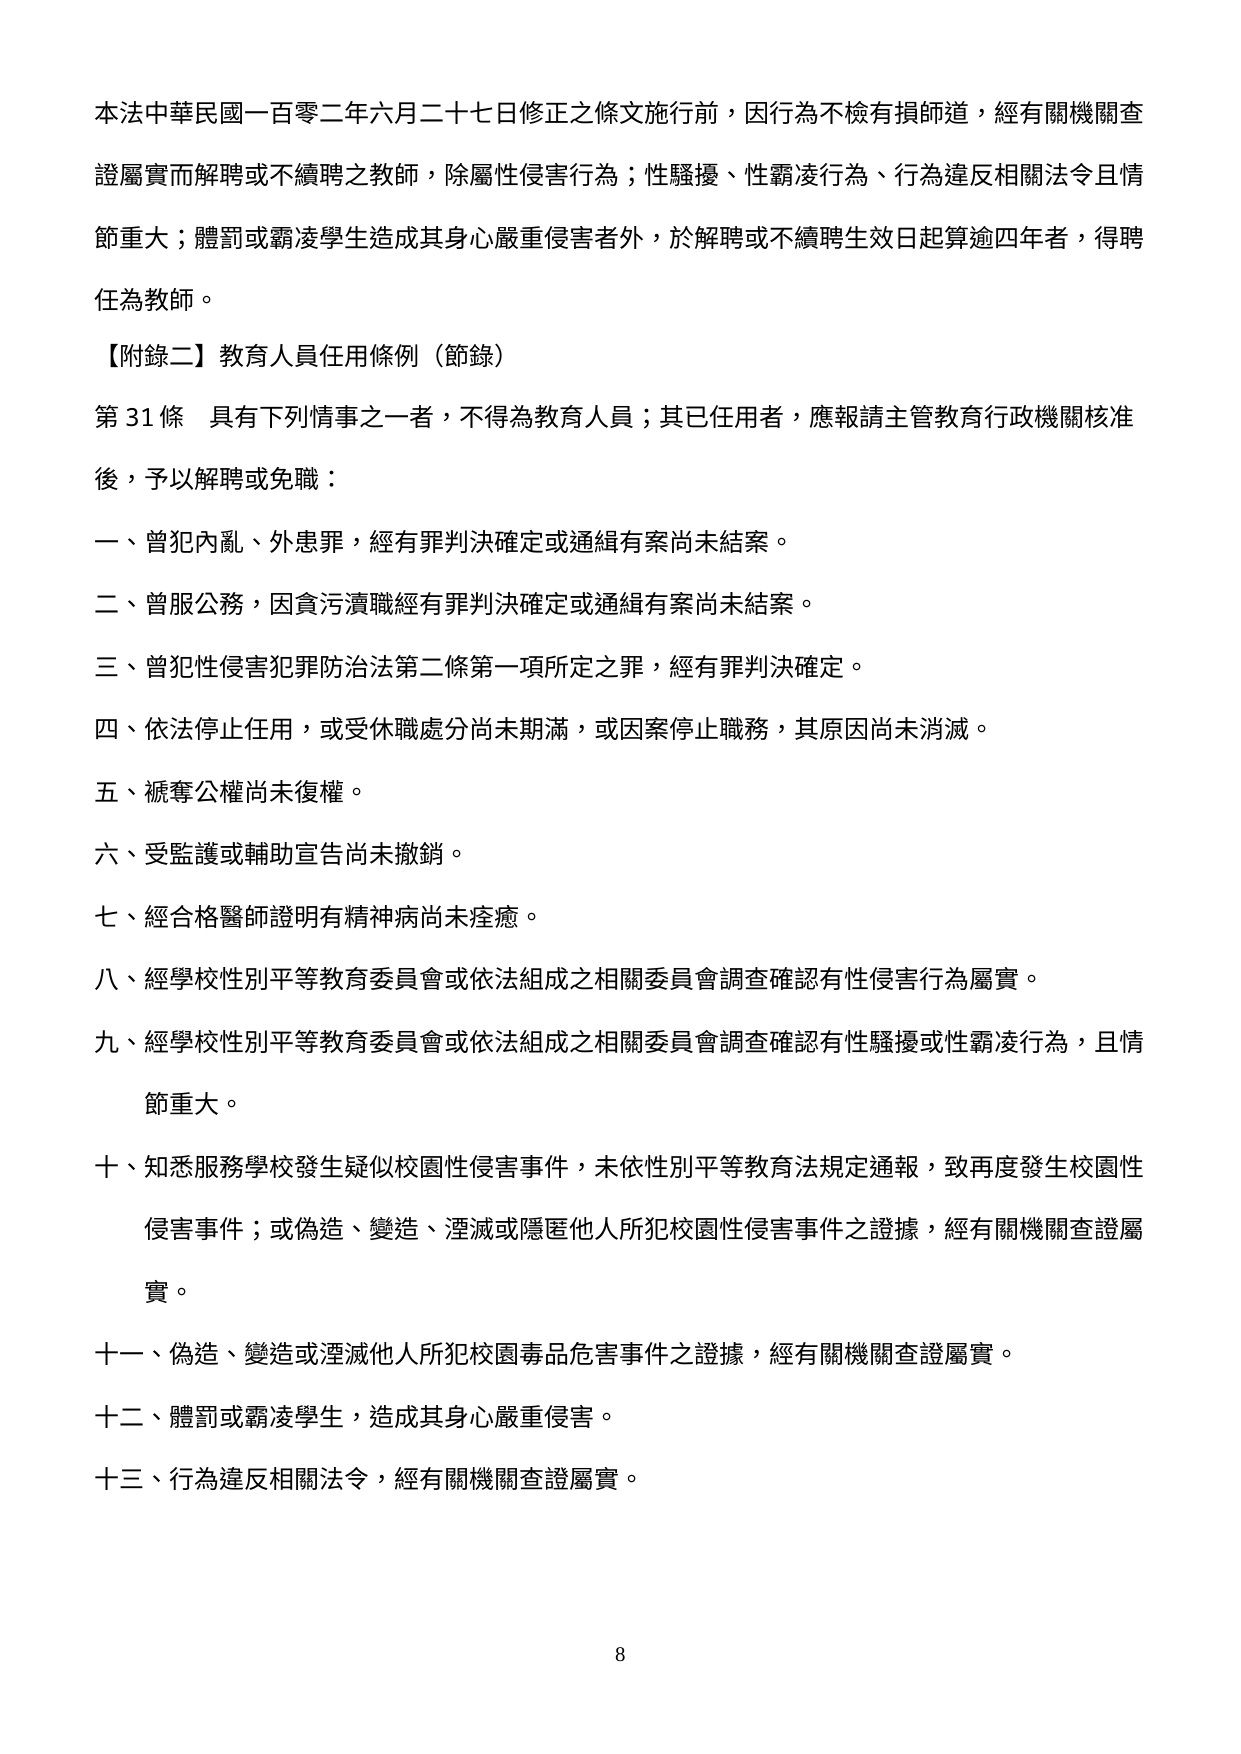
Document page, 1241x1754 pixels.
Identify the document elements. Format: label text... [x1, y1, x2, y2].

text 【附錄二】教育人員任用條例（節錄） [94, 332, 1146, 374]
text 四、依法停止任用，或受休職處分尚未期滿，或因案停止職務，其原因尚未消滅。 [94, 686, 1146, 749]
text 八、經學校性別平等教育委員會或依法組成之相關委員會調查確認有性侵害行為屬實。 [94, 936, 1146, 999]
text 十二、體罰或霸凌學生，造成其身心嚴重侵害。 [94, 1374, 1146, 1436]
text 十、知悉服務學校發生疑似校園性侵害事件，未依性別平等教育法規定通報，致再度發生校園性侵害事件；或偽造、變造、湮滅或隱匿他人所犯校園性侵害事件之證據，經有關機關查證屬實。 [94, 1124, 1146, 1311]
text 十一、偽造、變造或湮滅他人所犯校園毒品危害事件之證據，經有關機關查證屬實。 [94, 1311, 1146, 1374]
text 三、曾犯性侵害犯罪防治法第二條第一項所定之罪，經有罪判決確定。 [94, 624, 1146, 686]
text 二、曾服公務，因貪污瀆職經有罪判決確定或通緝有案尚未結案。 [94, 561, 1146, 624]
text 一、曾犯內亂、外患罪，經有罪判決確定或通緝有案尚未結案。 [94, 499, 1146, 561]
text 十三、行為違反相關法令，經有關機關查證屬實。 [94, 1436, 1146, 1499]
text 五、褫奪公權尚未復權。 [94, 749, 1146, 811]
text 六、受監護或輔助宣告尚未撤銷。 [94, 811, 1146, 874]
text 本法中華民國一百零二年六月二十七日修正之條文施行前，因行為不檢有損師道，經有關機關查證屬實而解聘或不續聘之教師，除屬性侵害行為；性騷擾、性霸凌行為、行為違反相關法令且情節重大；體罰或霸凌學生造成其身心嚴重侵害者外，於解聘或不續聘生效日起算逾四年者，得聘任為教師。 [94, 69, 1146, 319]
text 第31條 具有下列情事之一者，不得為教育人員；其已任用者，應報請主管教育行政機關核准後，予以解聘或免職： [94, 374, 1146, 499]
text 七、經合格醫師證明有精神病尚未痊癒。 [94, 874, 1146, 936]
text 九、經學校性別平等教育委員會或依法組成之相關委員會調查確認有性騷擾或性霸凌行為，且情節重大。 [94, 999, 1146, 1124]
